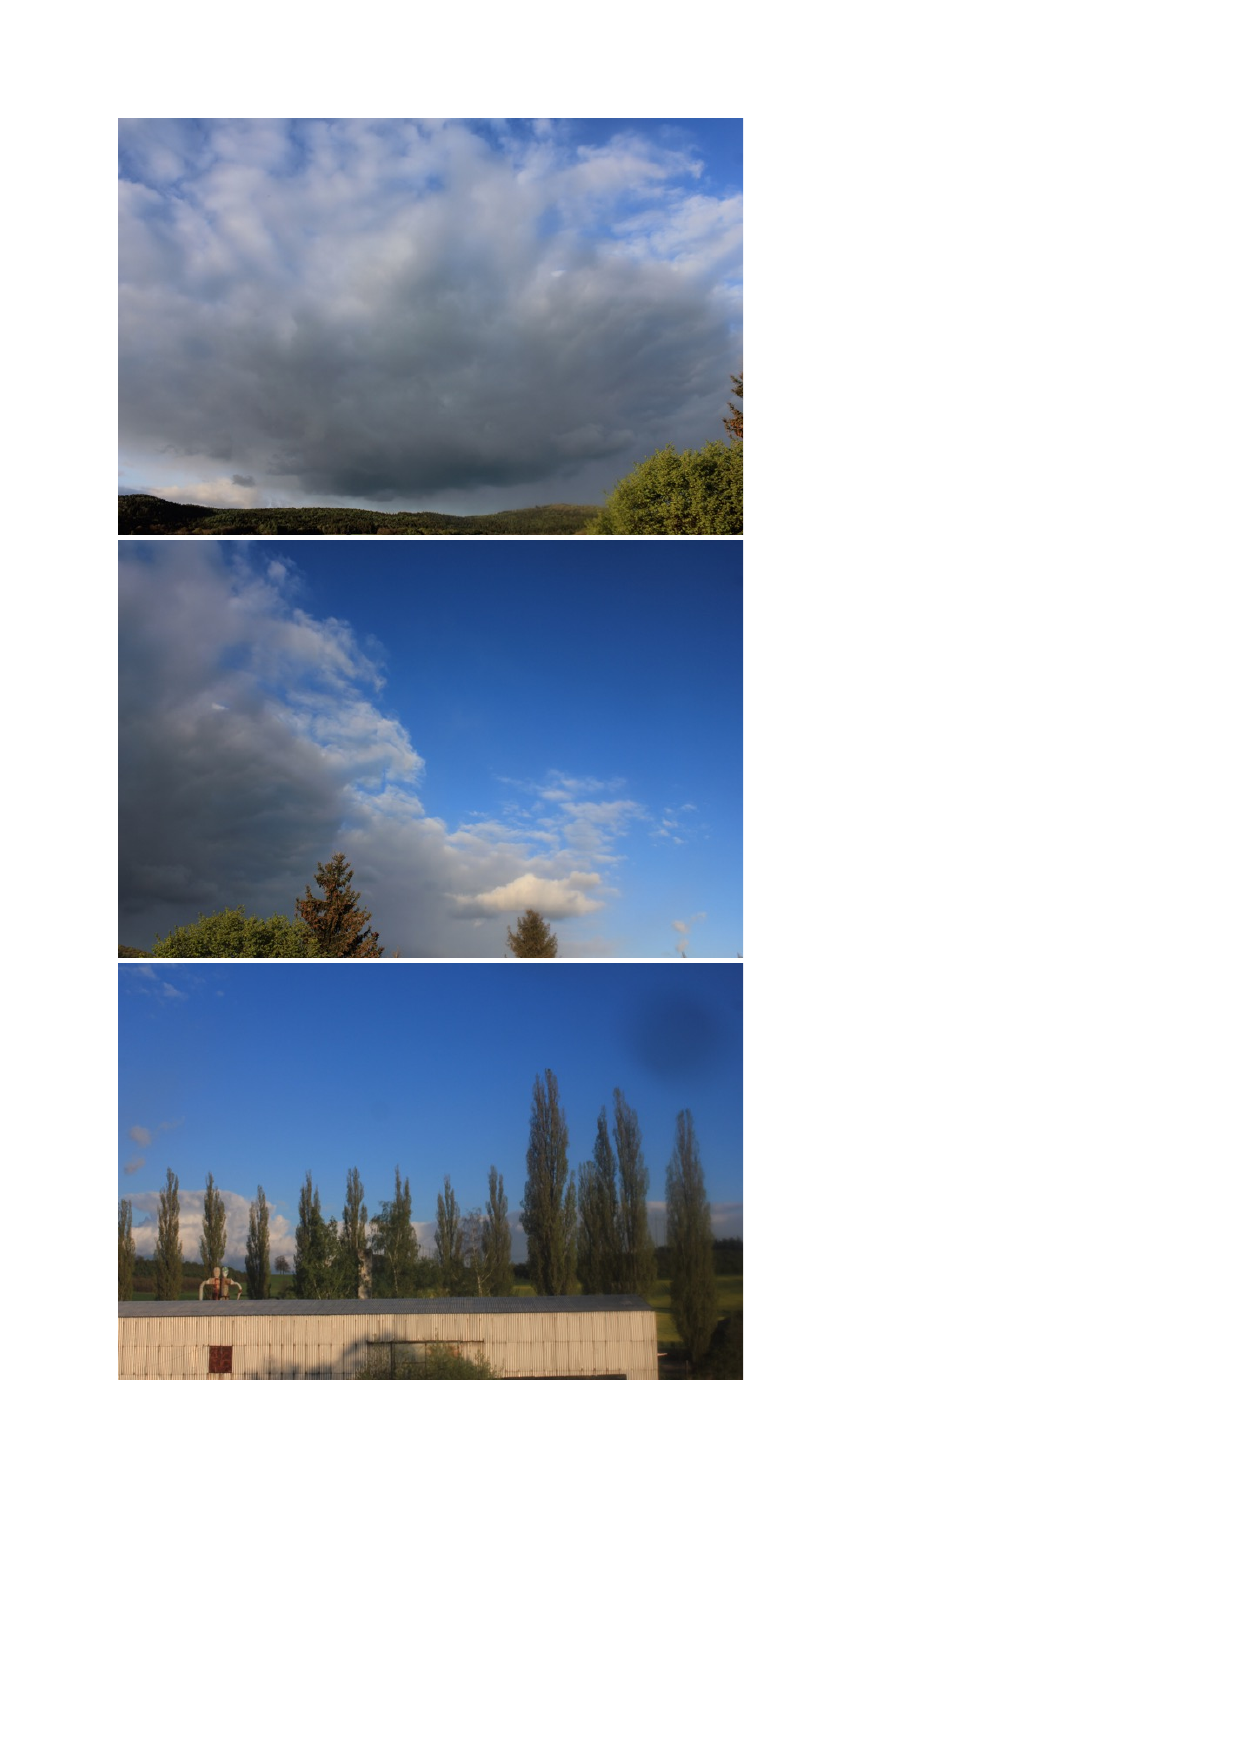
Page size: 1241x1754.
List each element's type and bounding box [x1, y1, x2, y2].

picture [118, 963, 744, 1380]
picture [118, 540, 744, 958]
picture [118, 118, 744, 535]
